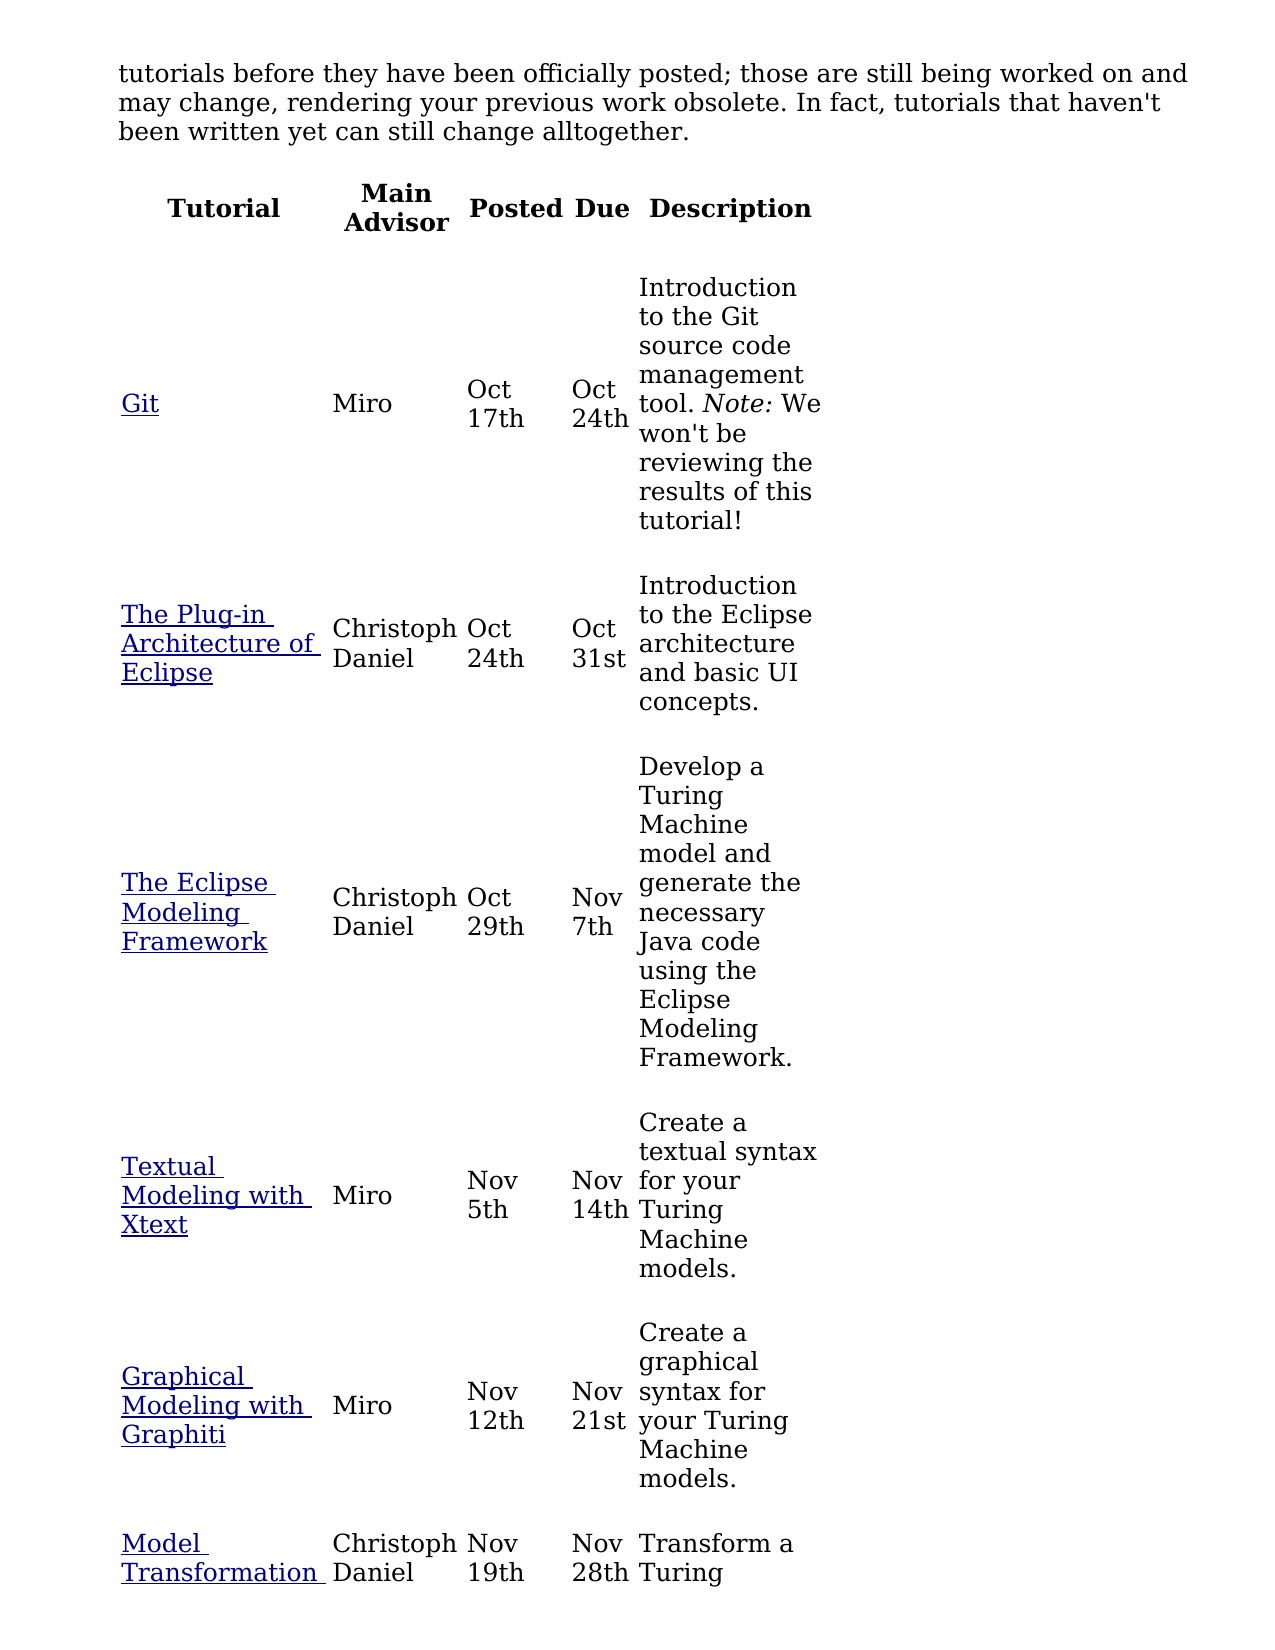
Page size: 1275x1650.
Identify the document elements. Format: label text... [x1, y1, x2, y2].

table_header Due [569, 176, 636, 270]
table_header Description [636, 176, 825, 270]
table_cell Christoph Daniel [329, 568, 464, 749]
table_cell Oct 17th [464, 270, 568, 568]
table_cell Transform a Turing [636, 1526, 825, 1590]
table_cell The Eclipse Modeling Framework [118, 749, 329, 1105]
table_cell Christoph Daniel [329, 1526, 464, 1590]
table_cell Oct 24th [569, 270, 636, 568]
text tutorials before they have been officially posted; those are still being worked on and may change, rendering your previous work obsolete. In fact, tutorials that haven't been written yet can still change alltogether. [118, 59, 1216, 147]
table_cell Miro [329, 1316, 464, 1526]
table_cell Create a graphical syntax for your Turing Machine models. [636, 1316, 825, 1526]
table_cell Nov 7th [569, 749, 636, 1105]
table_header Main Advisor [329, 176, 464, 270]
table_cell Miro [329, 1105, 464, 1316]
table_cell Nov 5th [464, 1105, 568, 1316]
table_cell Oct 24th [464, 568, 568, 749]
table_cell Oct 29th [464, 749, 568, 1105]
table_cell Textual Modeling with Xtext [118, 1105, 329, 1316]
table_cell Miro [329, 270, 464, 568]
table_cell Nov 14th [569, 1105, 636, 1316]
table_cell The Plug-in Architecture of Eclipse [118, 568, 329, 749]
table_cell Git [118, 270, 329, 568]
table_cell Graphical Modeling with Graphiti [118, 1316, 329, 1526]
table_cell Oct 31st [569, 568, 636, 749]
table_cell Nov 19th [464, 1526, 568, 1590]
table_cell Introduction to the Eclipse architecture and basic UI concepts. [636, 568, 825, 749]
table_cell Nov 21st [569, 1316, 636, 1526]
table_cell Model Transformation [118, 1526, 329, 1590]
table_header Tutorial [118, 176, 329, 270]
table_cell Develop a Turing Machine model and generate the necessary Java code using the Eclipse Modeling Framework. [636, 749, 825, 1105]
table_header Posted [464, 176, 568, 270]
table_cell Nov 12th [464, 1316, 568, 1526]
table_cell Christoph Daniel [329, 749, 464, 1105]
table_cell Nov 28th [569, 1526, 636, 1590]
table_cell Introduction to the Git source code management tool. Note: We won't be reviewing the results of this tutorial! [636, 270, 825, 568]
table_cell Create a textual syntax for your Turing Machine models. [636, 1105, 825, 1316]
